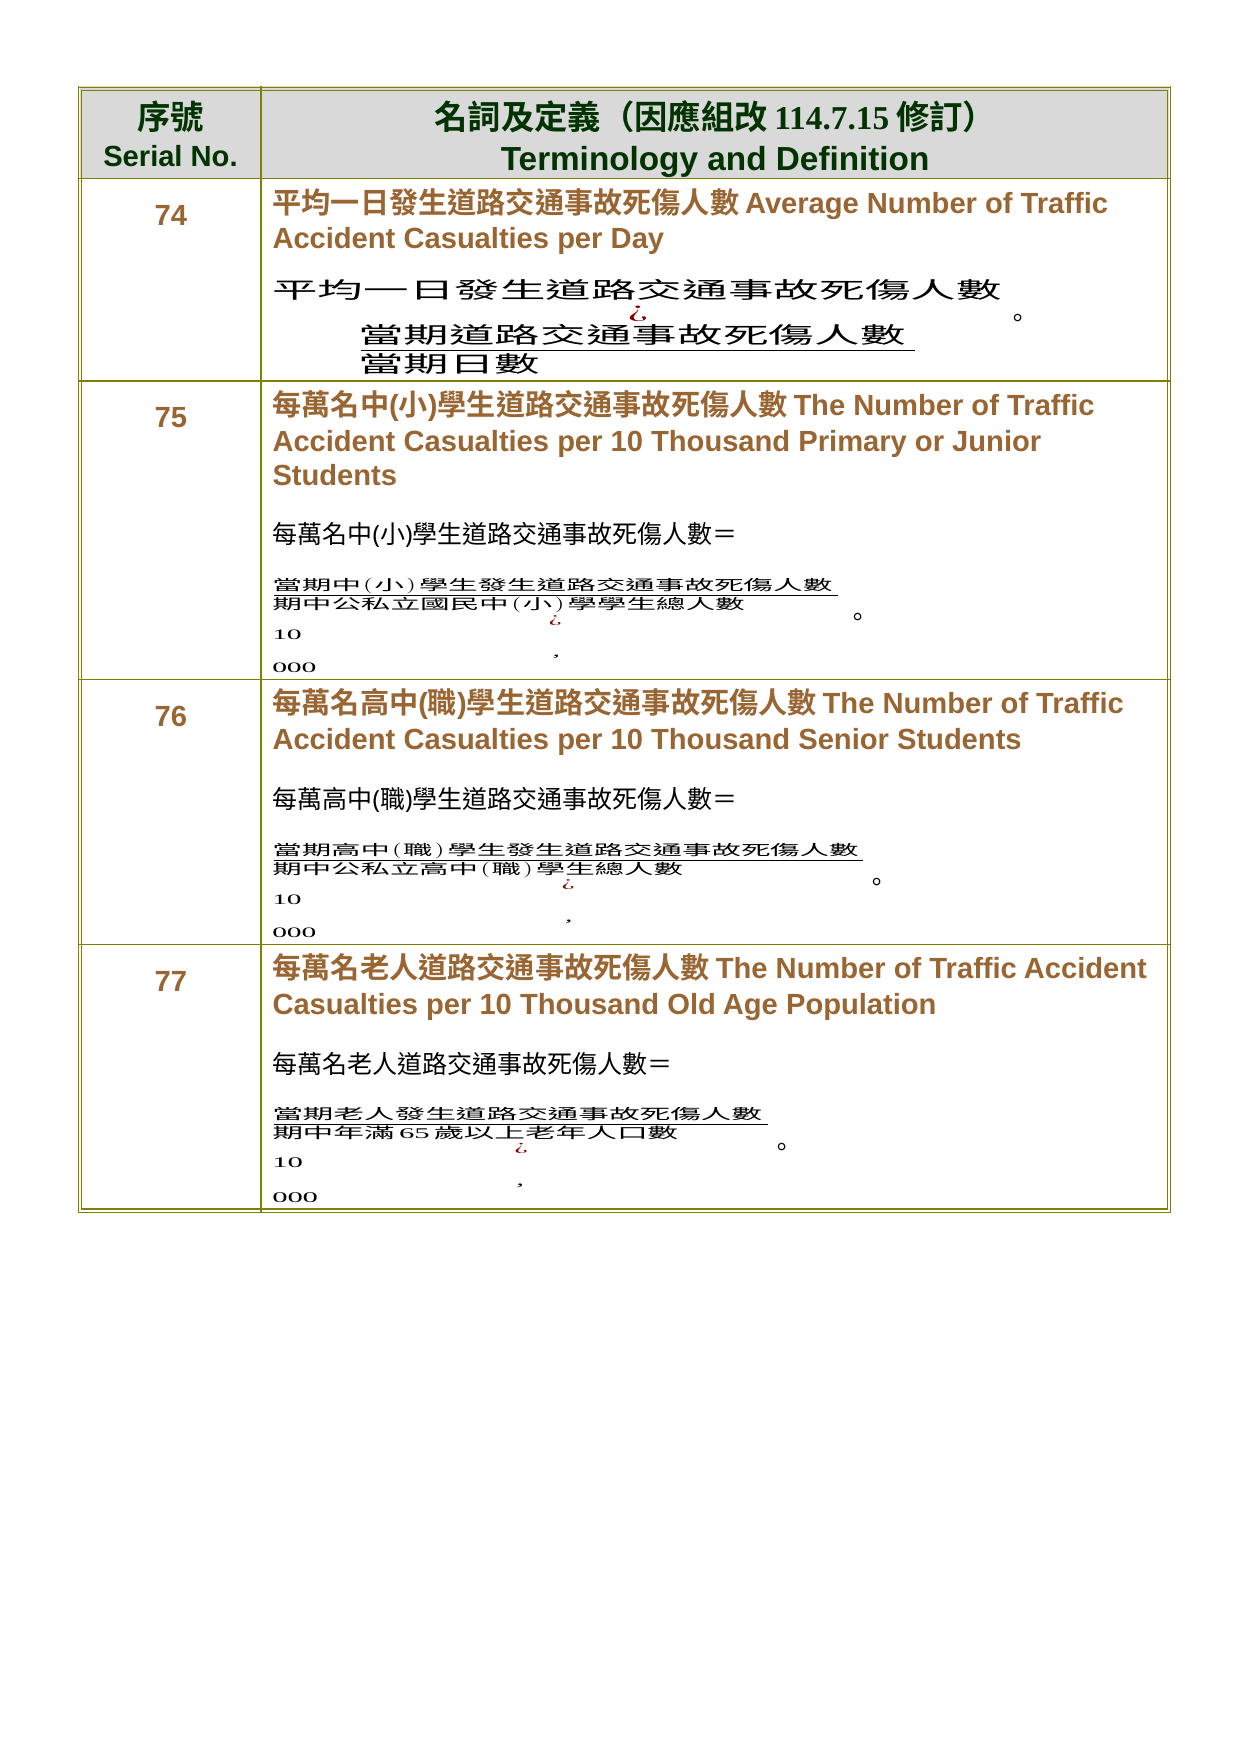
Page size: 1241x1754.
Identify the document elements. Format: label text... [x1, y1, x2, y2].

table_cell 每萬名中(小)學生道路交通事故死傷人數The Number of Traffic Accident Casualties per 10 Thousand Primary or Junior Students 每萬名中(小)學生道路交通事故死傷人數＝ 。 [262, 382, 1167, 678]
table_cell 每萬名老人道路交通事故死傷人數The Number of Traffic Accident Casualties per 10 Thousand Old Age Population 每萬名老人道路交通事故死傷人數＝ 。 [262, 945, 1167, 1208]
table_cell 75 [82, 382, 260, 678]
table_cell 76 [82, 680, 260, 943]
table_cell 每萬名高中(職)學生道路交通事故死傷人數The Number of Traffic Accident Casualties per 10 Thousand Senior Students 每萬高中(職)學生道路交通事故死傷人數＝。 [262, 680, 1167, 943]
table_header 名詞及定義（因應組改114.7.15修訂） Terminology and Definition [262, 91, 1167, 178]
table_cell 77 [82, 945, 260, 1208]
table_cell 平均一日發生道路交通事故死傷人數Average Number of Traffic Accident Casualties per Day 。 [262, 179, 1167, 380]
table_header 序號 Serial No. [82, 91, 260, 178]
table_cell 74 [82, 179, 260, 380]
